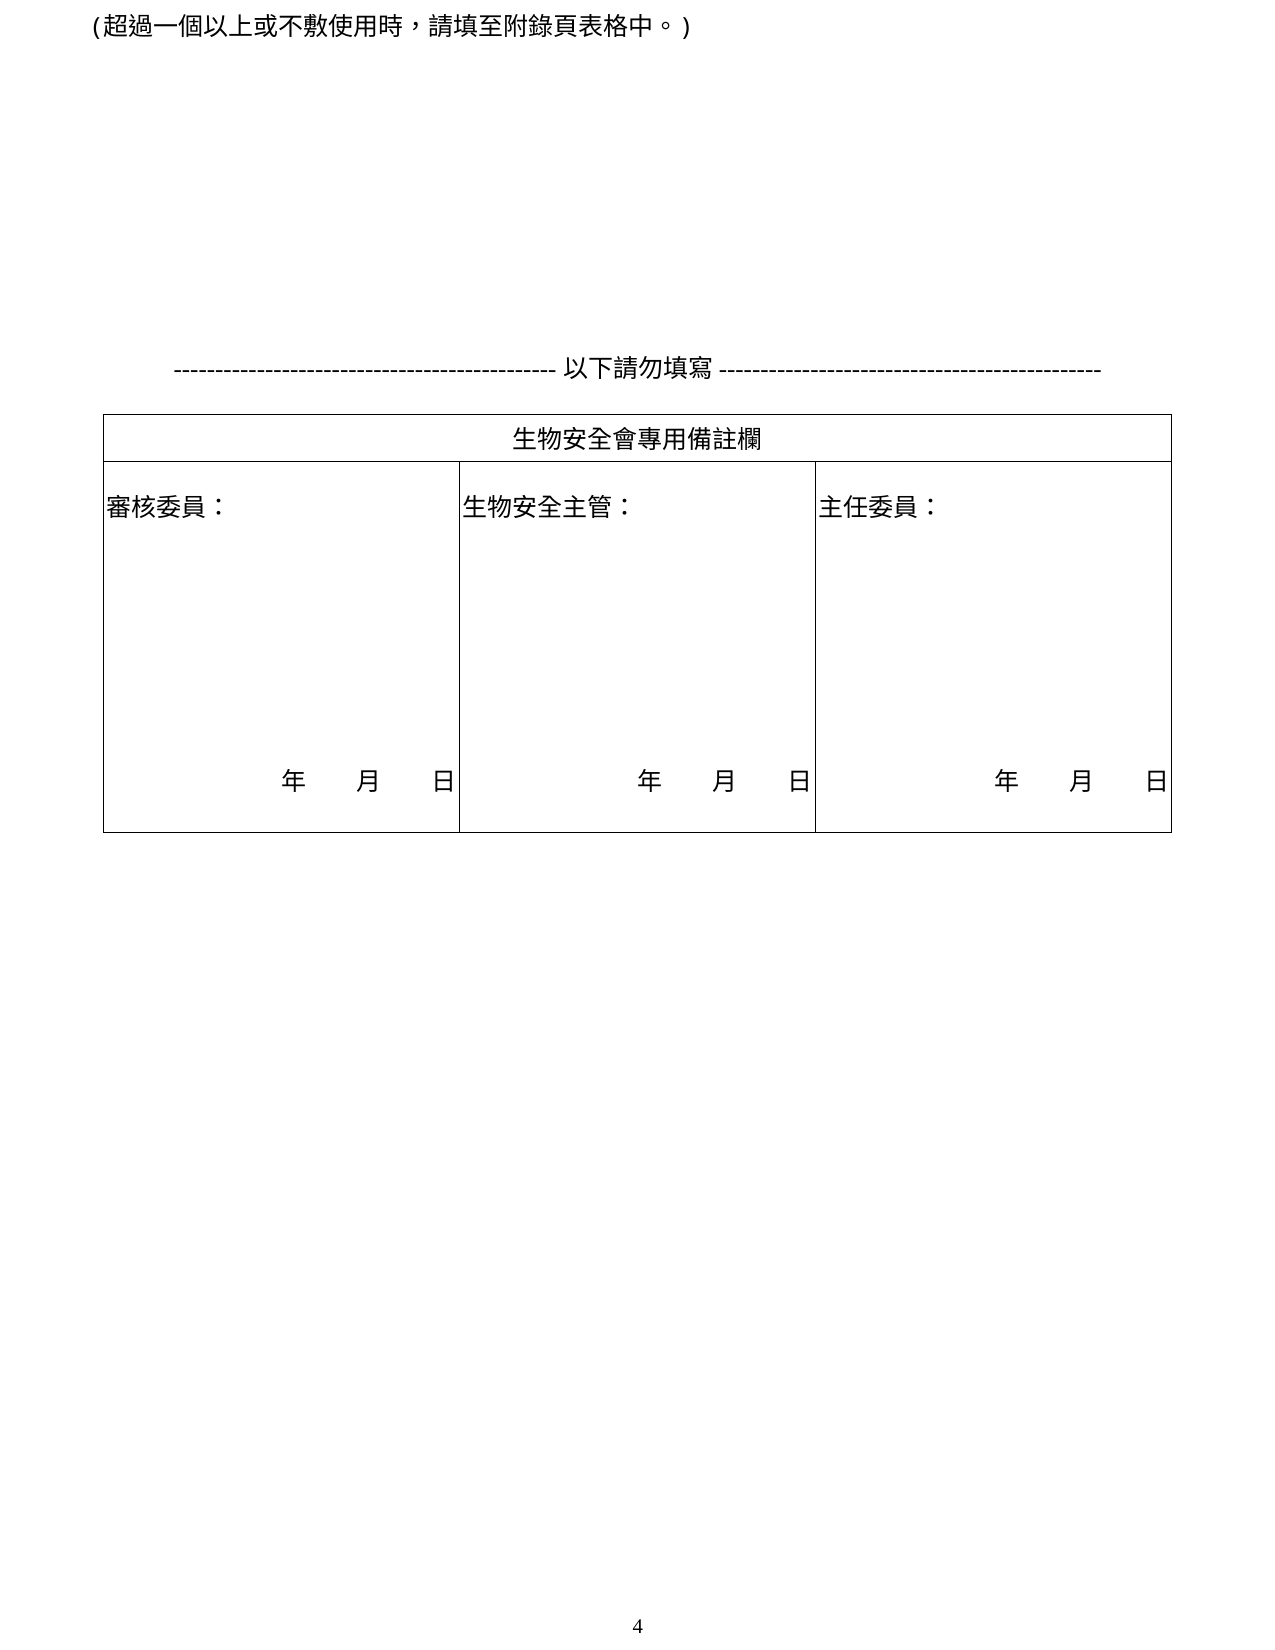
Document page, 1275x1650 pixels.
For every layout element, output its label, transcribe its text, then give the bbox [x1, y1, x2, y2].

table_cell 主任委員： 年 月 日 [816, 462, 1171, 832]
table_cell 生物安全主管： 年 月 日 [460, 462, 815, 832]
table_cell 審核委員： 年 月 日 [104, 462, 459, 832]
text ---------------------------------------------- 以下請勿填寫 ---------------------------------------------- [89, 349, 1186, 385]
table_header 生物安全會專用備註欄 [104, 415, 1171, 461]
text (超過一個以上或不敷使用時，請填至附錄頁表格中。) [89, 6, 1186, 42]
